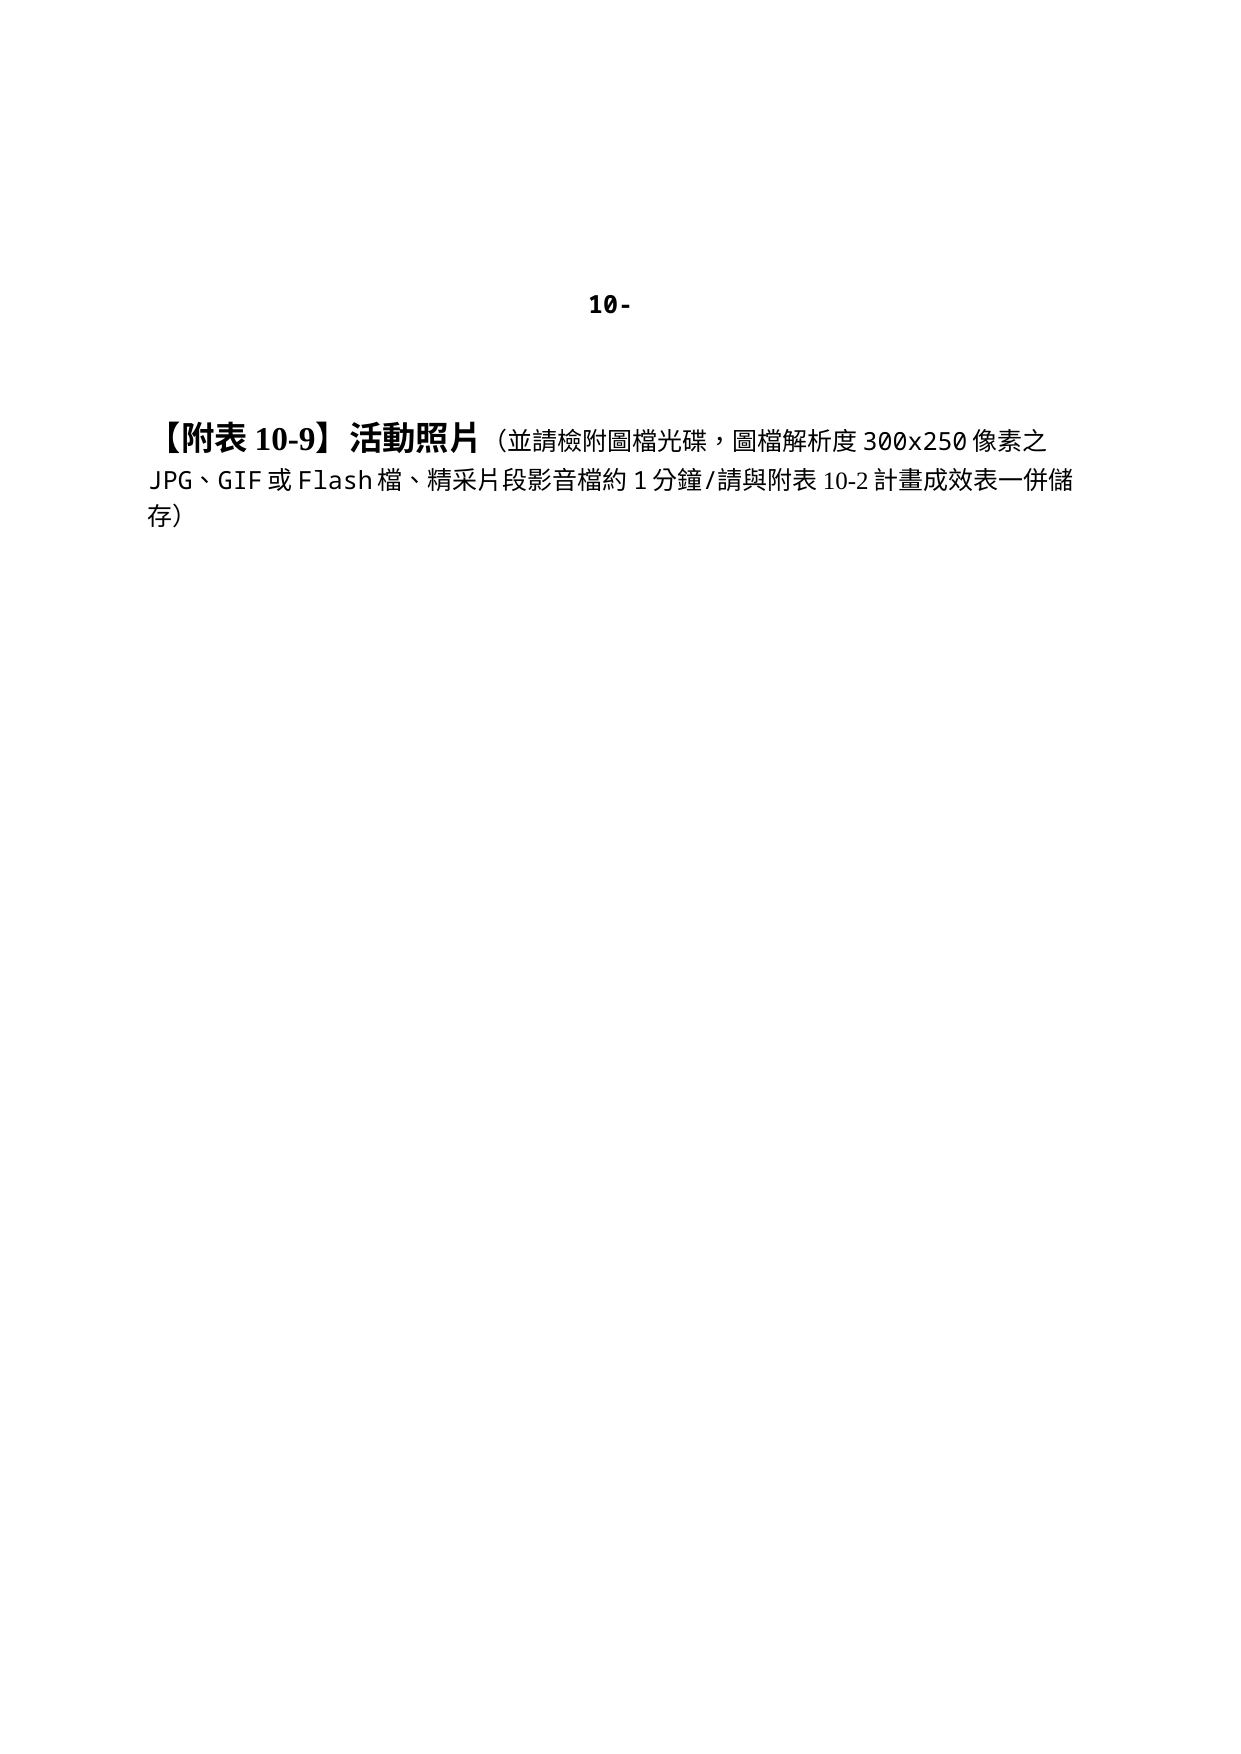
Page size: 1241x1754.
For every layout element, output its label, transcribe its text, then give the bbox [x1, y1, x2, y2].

text 10- [110, 286, 1110, 320]
text 【附表10-9】活動照片（並請檢附圖檔光碟，圖檔解析度300x250像素之JPG、GIF或Flash檔、精采片段影音檔約1分鐘/請與附表10-2計畫成效表一併儲存） [148, 412, 1110, 533]
